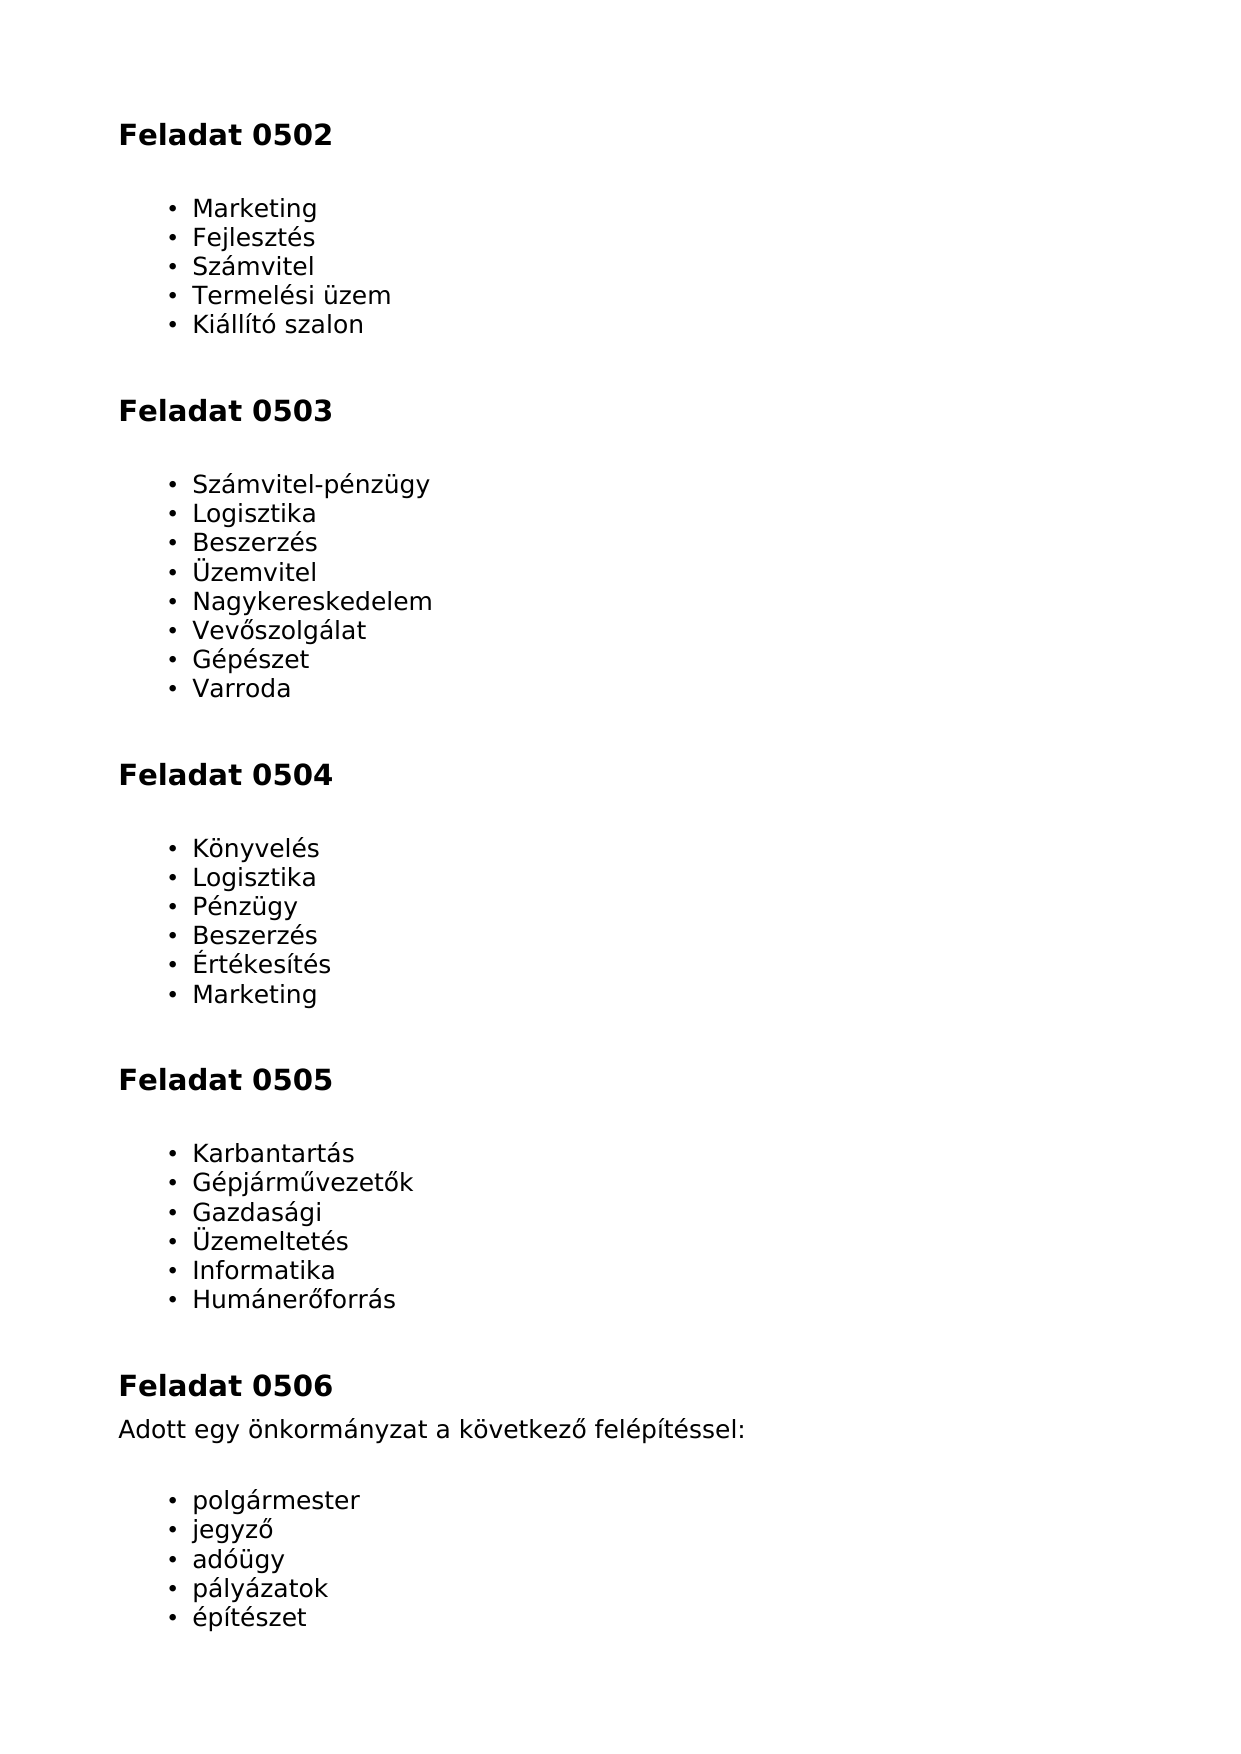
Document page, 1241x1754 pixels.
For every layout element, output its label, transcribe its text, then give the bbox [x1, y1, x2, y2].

list Gépjárművezetők [177, 1169, 1122, 1198]
list építészet [177, 1603, 1122, 1632]
list Üzemeltetés [177, 1227, 1122, 1256]
subtitle Feladat 0503 [118, 394, 1122, 428]
list Pénzügy [177, 892, 1122, 922]
list Varroda [177, 674, 1122, 704]
subtitle Feladat 0506 [118, 1369, 1122, 1403]
list Számvitel [177, 252, 1122, 282]
list Könyvelés [177, 834, 1122, 863]
list Nagykereskedelem [177, 587, 1122, 616]
list Termelési üzem [177, 282, 1122, 311]
list Üzemvitel [177, 558, 1122, 587]
text Adott egy önkormányzat a következő felépítéssel: [118, 1415, 1122, 1444]
list Marketing [177, 980, 1122, 1009]
subtitle Feladat 0502 [118, 118, 1122, 152]
list Vevőszolgálat [177, 616, 1122, 645]
subtitle Feladat 0505 [118, 1063, 1122, 1097]
list jegyző [177, 1516, 1122, 1545]
list Karbantartás [177, 1139, 1122, 1169]
list pályázatok [177, 1574, 1122, 1603]
list Értékesítés [177, 951, 1122, 980]
list adóügy [177, 1545, 1122, 1574]
list Gazdasági [177, 1198, 1122, 1227]
list Informatika [177, 1256, 1122, 1285]
list Logisztika [177, 499, 1122, 529]
list polgármester [177, 1487, 1122, 1516]
list Számvitel-pénzügy [177, 470, 1122, 499]
list Kiállító szalon [177, 311, 1122, 340]
list Beszerzés [177, 529, 1122, 558]
list Fejlesztés [177, 223, 1122, 252]
subtitle Feladat 0504 [118, 758, 1122, 792]
list Marketing [177, 194, 1122, 223]
list Gépészet [177, 645, 1122, 674]
list Beszerzés [177, 922, 1122, 951]
list Logisztika [177, 863, 1122, 892]
list Humánerőforrás [177, 1285, 1122, 1314]
